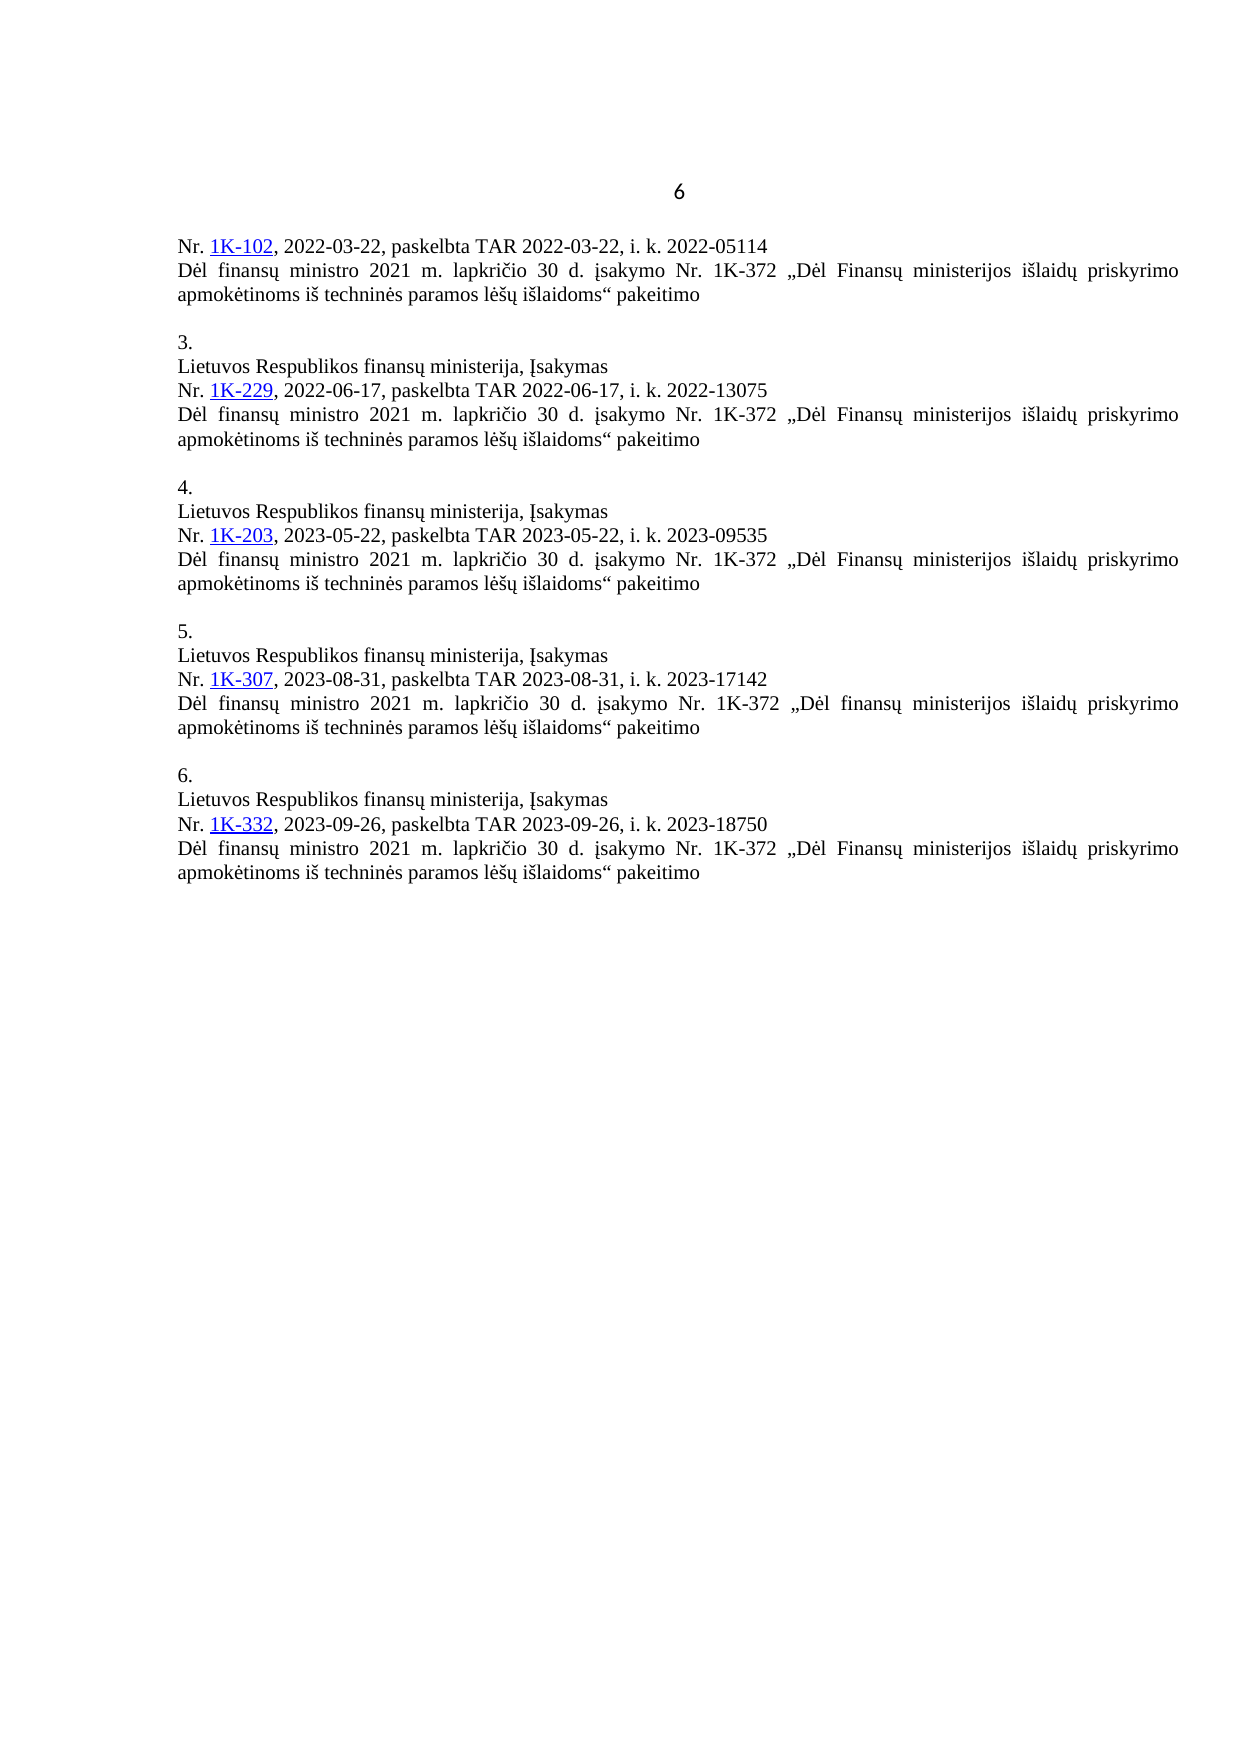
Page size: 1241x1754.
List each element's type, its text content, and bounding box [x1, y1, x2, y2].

text Dėl finansų ministro 2021 m. lapkričio 30 d. įsakymo Nr. 1K-372 „Dėl Finansų ministerijos išlaidų priskyrimo apmokėtinoms iš techninės paramos lėšų išlaidoms“ pakeitimo [177, 547, 1181, 595]
text Nr. 1K-332, 2023-09-26, paskelbta TAR 2023-09-26, i. k. 2023-18750 [177, 811, 1181, 836]
text Nr. 1K-203, 2023-05-22, paskelbta TAR 2023-05-22, i. k. 2023-09535 [177, 523, 1181, 547]
text 5. [177, 619, 1181, 643]
text Lietuvos Respublikos finansų ministerija, Įsakymas [177, 354, 1181, 378]
text Dėl finansų ministro 2021 m. lapkričio 30 d. įsakymo Nr. 1K-372 „Dėl Finansų ministerijos išlaidų priskyrimo apmokėtinoms iš techninės paramos lėšų išlaidoms“ pakeitimo [177, 402, 1181, 451]
text 3. [177, 330, 1181, 354]
text 4. [177, 474, 1181, 499]
text Dėl finansų ministro 2021 m. lapkričio 30 d. įsakymo Nr. 1K-372 „Dėl Finansų ministerijos išlaidų priskyrimo apmokėtinoms iš techninės paramos lėšų išlaidoms“ pakeitimo [177, 836, 1181, 884]
text Nr. 1K-102, 2022-03-22, paskelbta TAR 2022-03-22, i. k. 2022-05114 [177, 234, 1181, 258]
text Lietuvos Respublikos finansų ministerija, Įsakymas [177, 787, 1181, 811]
text Lietuvos Respublikos finansų ministerija, Įsakymas [177, 499, 1181, 523]
text Nr. 1K-229, 2022-06-17, paskelbta TAR 2022-06-17, i. k. 2022-13075 [177, 378, 1181, 402]
text Nr. 1K-307, 2023-08-31, paskelbta TAR 2023-08-31, i. k. 2023-17142 [177, 667, 1181, 691]
text Dėl finansų ministro 2021 m. lapkričio 30 d. įsakymo Nr. 1K-372 „Dėl Finansų ministerijos išlaidų priskyrimo apmokėtinoms iš techninės paramos lėšų išlaidoms“ pakeitimo [177, 258, 1181, 306]
text 6. [177, 763, 1181, 787]
text Dėl finansų ministro 2021 m. lapkričio 30 d. įsakymo Nr. 1K-372 „Dėl finansų ministerijos išlaidų priskyrimo apmokėtinoms iš techninės paramos lėšų išlaidoms“ pakeitimo [177, 691, 1181, 739]
text Lietuvos Respublikos finansų ministerija, Įsakymas [177, 643, 1181, 667]
